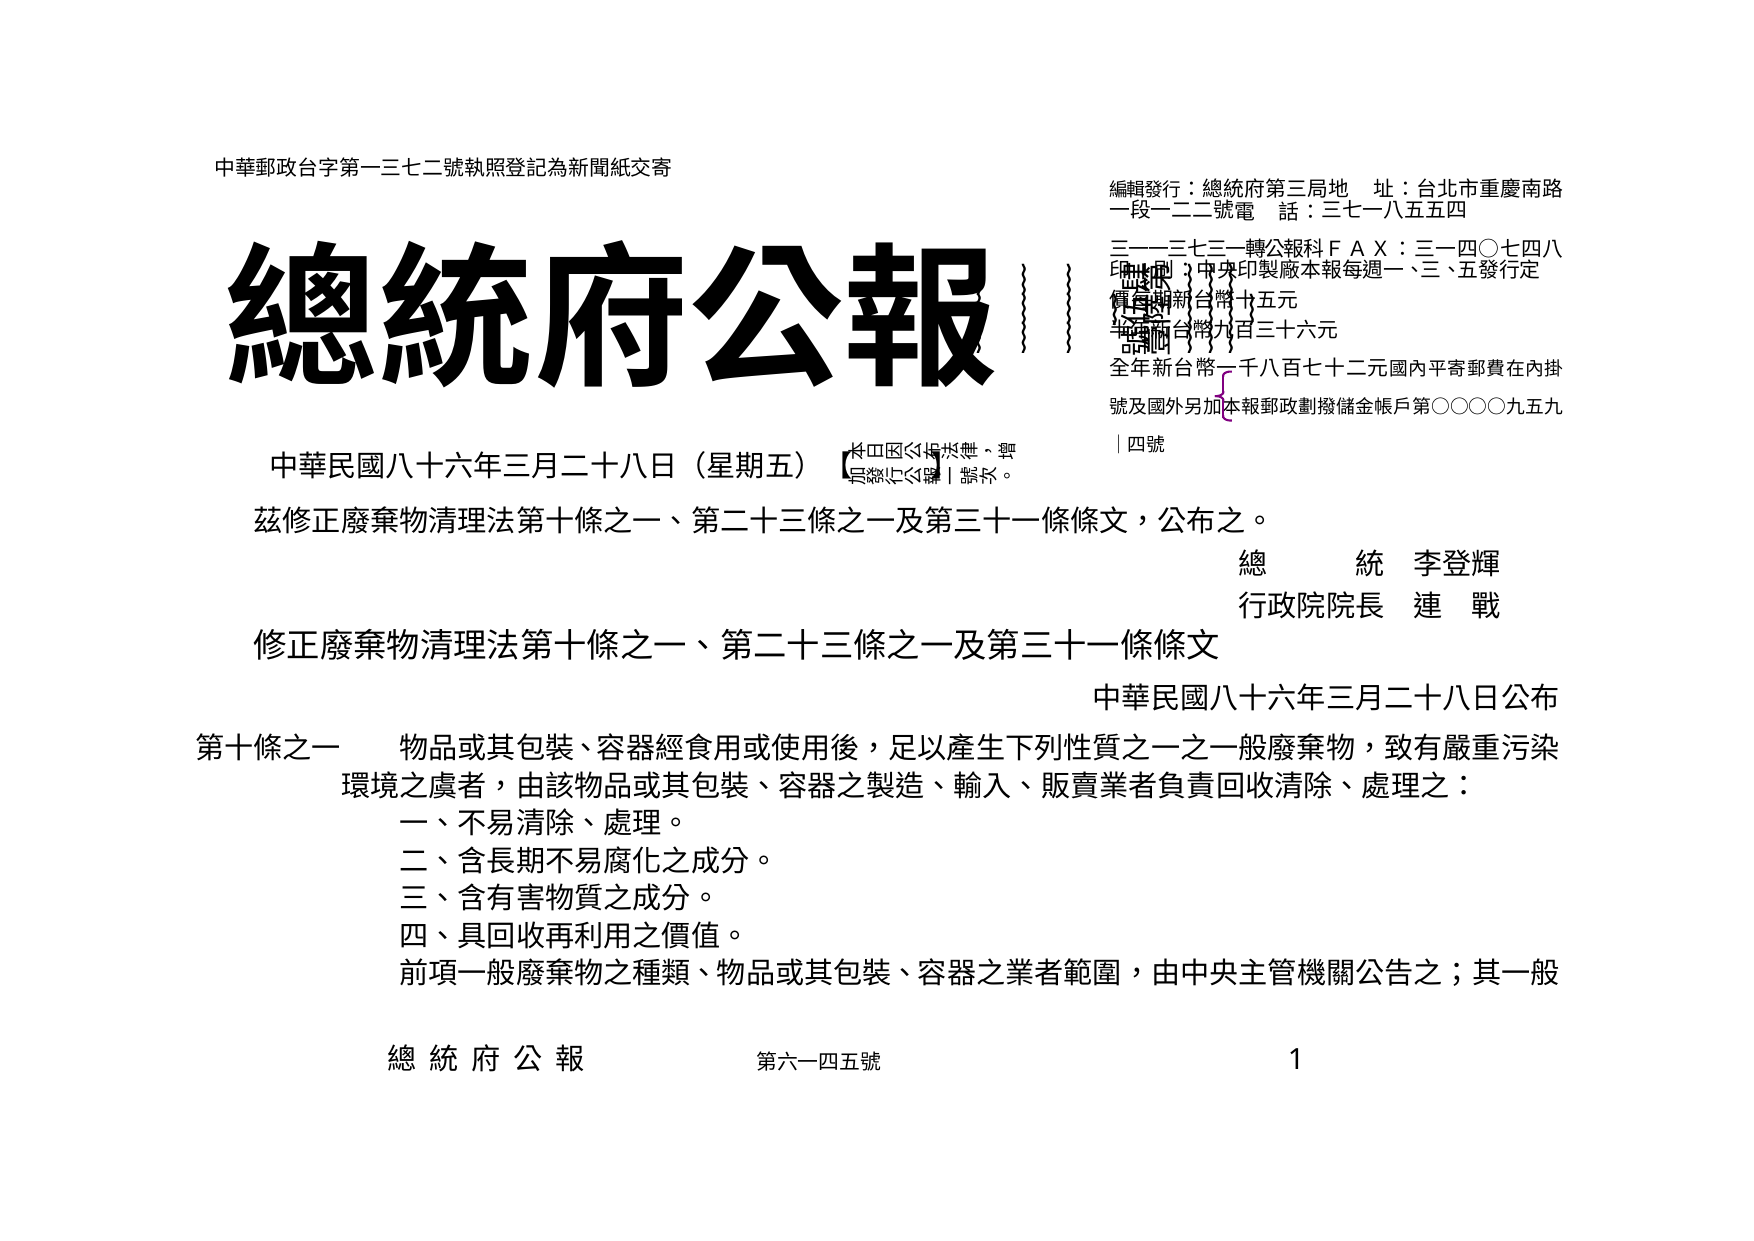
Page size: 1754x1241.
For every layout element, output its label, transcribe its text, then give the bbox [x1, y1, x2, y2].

table_header 總統令 [305, 271, 350, 292]
table_header 中華民國八十六年三月二十八日 華總一義字第八六○○○七七三五○號 [938, 265, 978, 302]
text 行政院院長 連 戰 [195, 587, 1501, 624]
text 三、含有害物質之成分。 [399, 878, 1559, 916]
text 四、具回收再利用之價值。 [399, 916, 1559, 953]
table_header 中華民國八十六年三月二十八日 華總一義字第八六○○○七七三五○號 [399, 222, 986, 328]
text 茲修正廢棄物清理法第十條之一、第二十三條之一及第三十一條條文，公布之。 [195, 328, 1559, 539]
text 總 統 李登輝 [195, 544, 1501, 582]
text 修正廢棄物清理法第十條之一、第二十三條之一及第三十一條條文 [253, 624, 1559, 666]
table_header 總統令 [192, 222, 399, 328]
text 前項一般廢棄物之種類、物品或其包裝、容器之業者範圍，由中央主管機關公告之；其一般 [341, 953, 1559, 991]
table_header 總統令 [316, 286, 350, 317]
text 二、含長期不易腐化之成分。 [399, 841, 1559, 878]
text 一、不易清除、處理。 [399, 803, 1559, 841]
table_header 總統令 [305, 293, 326, 317]
text 第十條之一 物品或其包裝、容器經食用或使用後，足以產生下列性質之一之一般廢棄物，致有嚴重污染環境之虞者，由該物品或其包裝、容器之製造、輸入、販賣業者負責回收清除、處理之： [195, 728, 1559, 803]
text 中華民國八十六年三月二十八日公布 [195, 678, 1559, 716]
